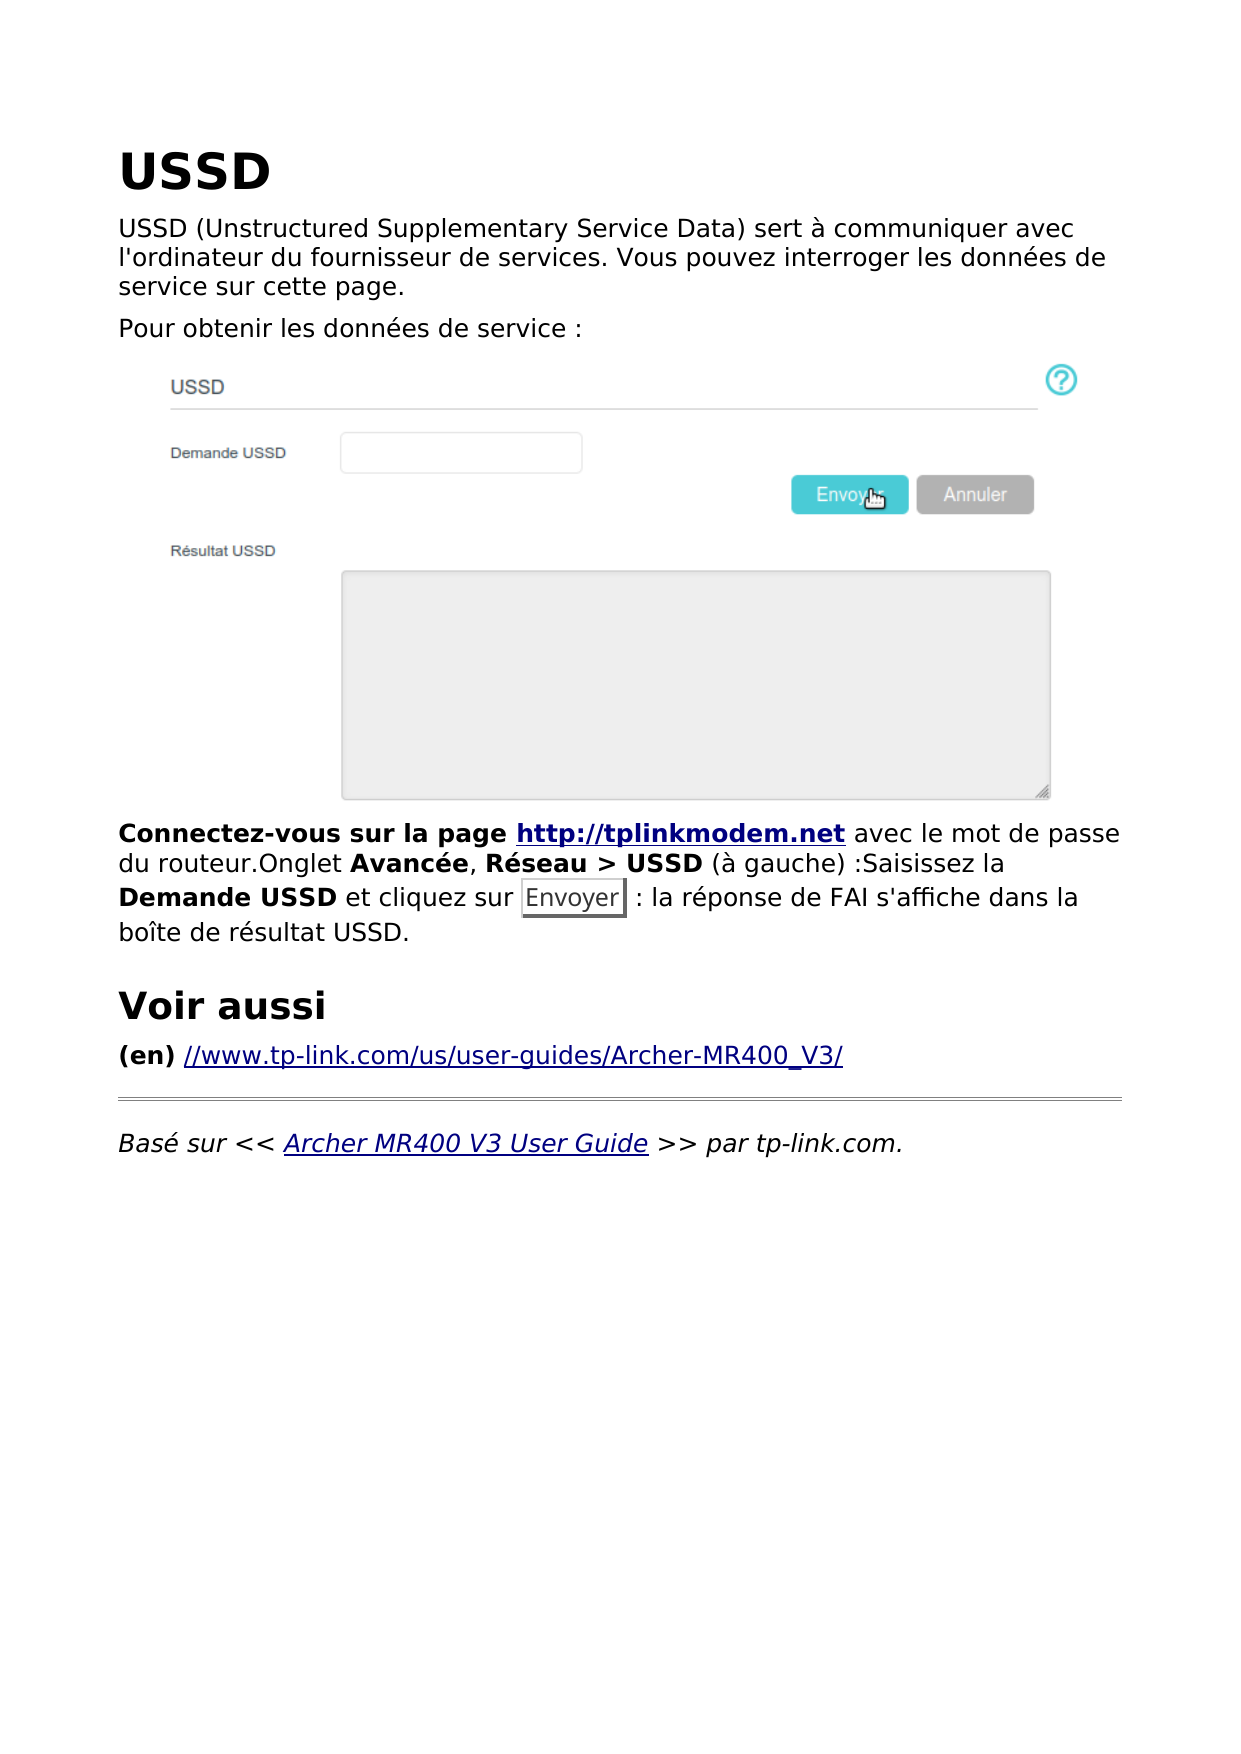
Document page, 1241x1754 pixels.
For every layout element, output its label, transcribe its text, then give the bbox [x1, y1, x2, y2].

text Connectez-vous sur la page http://tplinkmodem.net avec le mot de passe du routeur.Onglet Avancée, Réseau > USSD (à gauche) :Saisissez la Demande USSD et cliquez sur Envoyer : la réponse de FAI s'affiche dans la boîte de résultat USSD. [118, 356, 1122, 947]
text Basé sur << Archer MR400 V3 User Guide >> par tp-link.com. [118, 1129, 1122, 1158]
text (en) //www.tp-link.com/us/user-guides/Archer-MR400_V3/ [118, 1041, 1122, 1070]
picture [151, 355, 1089, 820]
text Pour obtenir les données de service : [118, 314, 1122, 343]
subtitle USSD [118, 143, 1122, 201]
subtitle Voir aussi [118, 985, 1122, 1029]
text USSD (Unstructured Supplementary Service Data) sert à communiquer avec l'ordinateur du fournisseur de services. Vous pouvez interroger les données de service sur cette page. [118, 214, 1122, 301]
